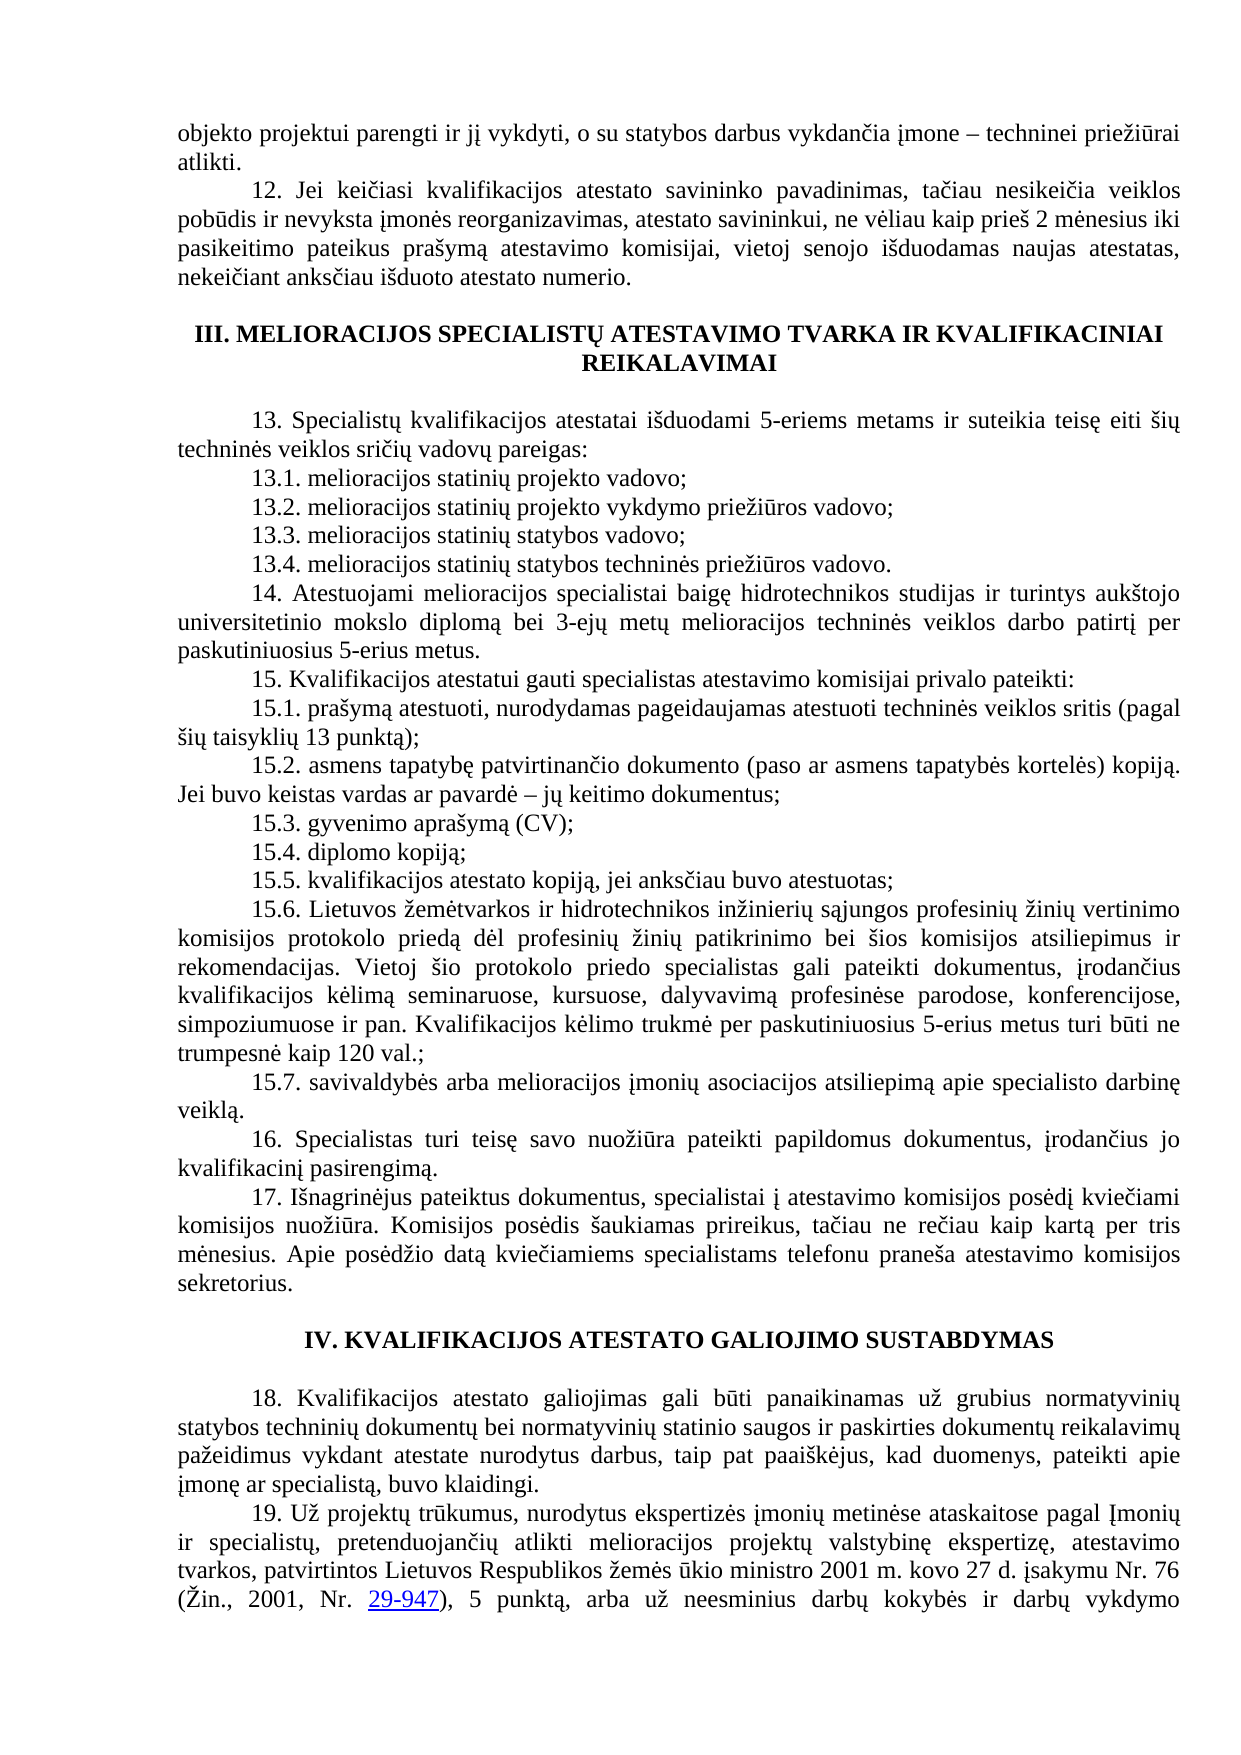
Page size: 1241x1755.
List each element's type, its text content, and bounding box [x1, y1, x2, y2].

text 13.2. melioracijos statinių projekto vykdymo priežiūros vadovo; [177, 492, 1181, 521]
text 12. Jei keičiasi kvalifikacijos atestato savininko pavadinimas, tačiau nesikeičia veiklos pobūdis ir nevyksta įmonės reorganizavimas, atestato savininkui, ne vėliau kaip prieš 2 mėnesius iki pasikeitimo pateikus prašymą atestavimo komisijai, vietoj senojo išduodamas naujas atestatas, nekeičiant anksčiau išduoto atestato numerio. [177, 176, 1181, 291]
text 15.3. gyvenimo aprašymą (CV); [177, 808, 1181, 837]
text 13.4. melioracijos statinių statybos techninės priežiūros vadovo. [177, 549, 1181, 578]
text 13. Specialistų kvalifikacijos atestatai išduodami 5-eriems metams ir suteikia teisę eiti šių techninės veiklos sričių vadovų pareigas: [177, 406, 1181, 463]
text 19. Už projektų trūkumus, nurodytus ekspertizės įmonių metinėse ataskaitose pagal Įmonių ir specialistų, pretenduojančių atlikti melioracijos projektų valstybinę ekspertizę, atestavimo tvarkos, patvirtintos Lietuvos Respublikos žemės ūkio ministro 2001 m. kovo 27 d. įsakymu Nr. 76 (Žin., 2001, Nr. 29-947), 5 punktą, arba už neesminius darbų kokybės ir darbų vykdymo [177, 1498, 1181, 1613]
text 13.1. melioracijos statinių projekto vadovo; [177, 463, 1181, 492]
text 13.3. melioracijos statinių statybos vadovo; [177, 521, 1181, 549]
text III. MELIORACIJOS SPECIALISTŲ ATESTAVIMO TVARKA IR KVALIFIKACINIAI REIKALAVIMAI [177, 319, 1181, 377]
text 15.2. asmens tapatybę patvirtinančio dokumento (paso ar asmens tapatybės kortelės) kopiją. Jei buvo keistas vardas ar pavardė – jų keitimo dokumentus; [177, 751, 1181, 808]
text IV. KVALIFIKACIJOS ATESTATO GALIOJIMO SUSTABDYMAS [177, 1326, 1181, 1354]
text 15.6. Lietuvos žemėtvarkos ir hidrotechnikos inžinierių sąjungos profesinių žinių vertinimo komisijos protokolo priedą dėl profesinių žinių patikrinimo bei šios komisijos atsiliepimus ir rekomendacijas. Vietoj šio protokolo priedo specialistas gali pateikti dokumentus, įrodančius kvalifikacijos kėlimą seminaruose, kursuose, dalyvavimą profesinėse parodose, konferencijose, simpoziumuose ir pan. Kvalifikacijos kėlimo trukmė per paskutiniuosius 5-erius metus turi būti ne trumpesnė kaip 120 val.; [177, 894, 1181, 1067]
text 15.4. diplomo kopiją; [177, 837, 1181, 866]
text 15.5. kvalifikacijos atestato kopiją, jei anksčiau buvo atestuotas; [177, 866, 1181, 894]
text 15. Kvalifikacijos atestatui gauti specialistas atestavimo komisijai privalo pateikti: [177, 664, 1181, 693]
text 14. Atestuojami melioracijos specialistai baigę hidrotechnikos studijas ir turintys aukštojo universitetinio mokslo diplomą bei 3-ejų metų melioracijos techninės veiklos darbo patirtį per paskutiniuosius 5-erius metus. [177, 578, 1181, 664]
text 18. Kvalifikacijos atestato galiojimas gali būti panaikinamas už grubius normatyvinių statybos techninių dokumentų bei normatyvinių statinio saugos ir paskirties dokumentų reikalavimų pažeidimus vykdant atestate nurodytus darbus, taip pat paaiškėjus, kad duomenys, pateikti apie įmonę ar specialistą, buvo klaidingi. [177, 1383, 1181, 1498]
text 15.1. prašymą atestuoti, nurodydamas pageidaujamas atestuoti techninės veiklos sritis (pagal šių taisyklių 13 punktą); [177, 693, 1181, 751]
text 15.7. savivaldybės arba melioracijos įmonių asociacijos atsiliepimą apie specialisto darbinę veiklą. [177, 1067, 1181, 1124]
text 17. Išnagrinėjus pateiktus dokumentus, specialistai į atestavimo komisijos posėdį kviečiami komisijos nuožiūra. Komisijos posėdis šaukiamas prireikus, tačiau ne rečiau kaip kartą per tris mėnesius. Apie posėdžio datą kviečiamiems specialistams telefonu praneša atestavimo komisijos sekretorius. [177, 1182, 1181, 1297]
text 16. Specialistas turi teisę savo nuožiūra pateikti papildomus dokumentus, įrodančius jo kvalifikacinį pasirengimą. [177, 1124, 1181, 1182]
text objekto projektui parengti ir jį vykdyti, o su statybos darbus vykdančia įmone – techninei priežiūrai atlikti. [177, 118, 1181, 176]
